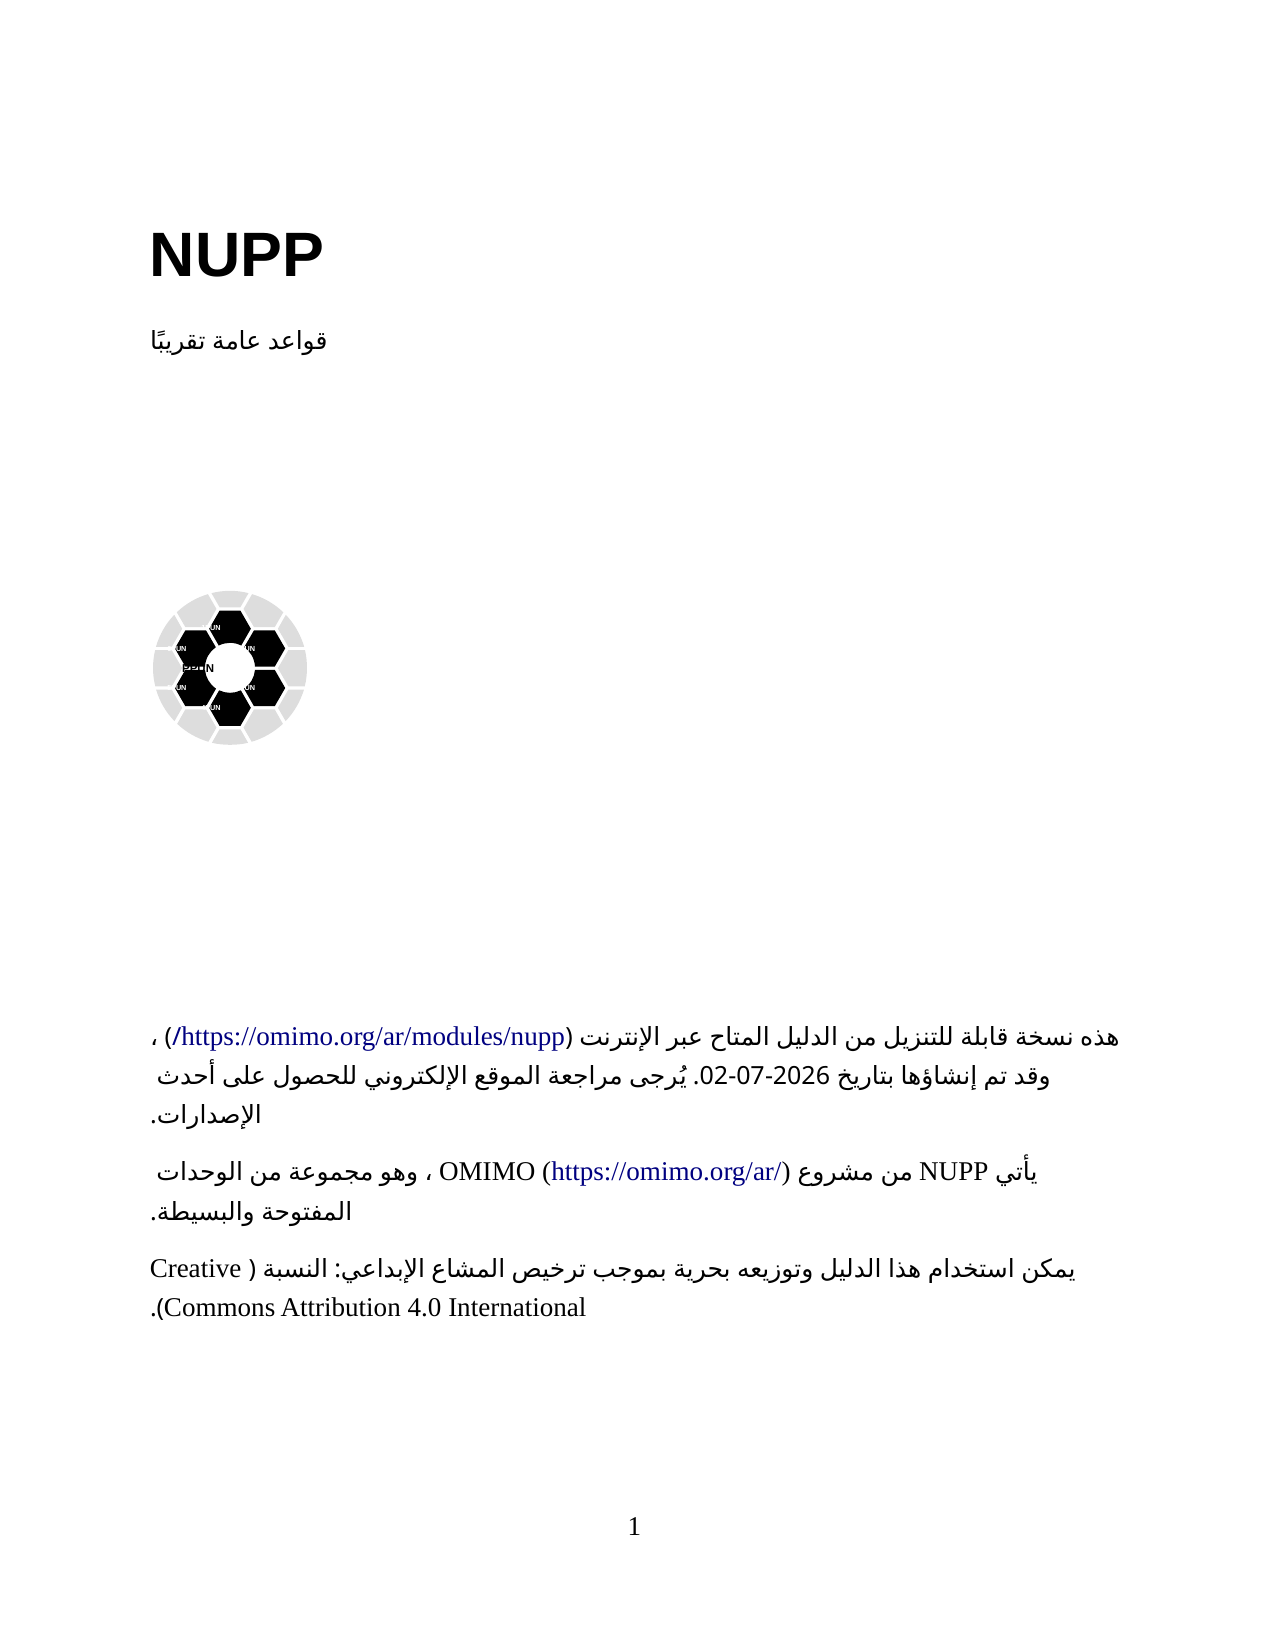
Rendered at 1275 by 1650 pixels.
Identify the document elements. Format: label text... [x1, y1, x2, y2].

title NUPP (ar) [150, 175, 1125, 180]
text يأتي NUPP من مشروع OMIMO (https://omimo.org/ar/) ، وهو مجموعة من الوحدات المفتوحة والبسيطة. [150, 1154, 1125, 1227]
text قواعد عامة تقريبًا [150, 322, 1125, 356]
text هذه نسخة قابلة للتنزيل من الدليل المتاح عبر الإنترنت (https://omimo.org/ar/modules/nupp/) ، وقد تم إنشاؤها بتاريخ 2026‑07‑02. يُرجى مراجعة الموقع الإلكتروني للحصول على أحدث الإصدارات. [150, 1018, 1125, 1131]
subtitle NUPP [150, 218, 1125, 290]
text يمكن استخدام هذا الدليل وتوزيعه بحرية بموجب ترخيص المشاع الإبداعي: النسبة (Creative Commons Attribution 4.0 International). [150, 1250, 1125, 1323]
